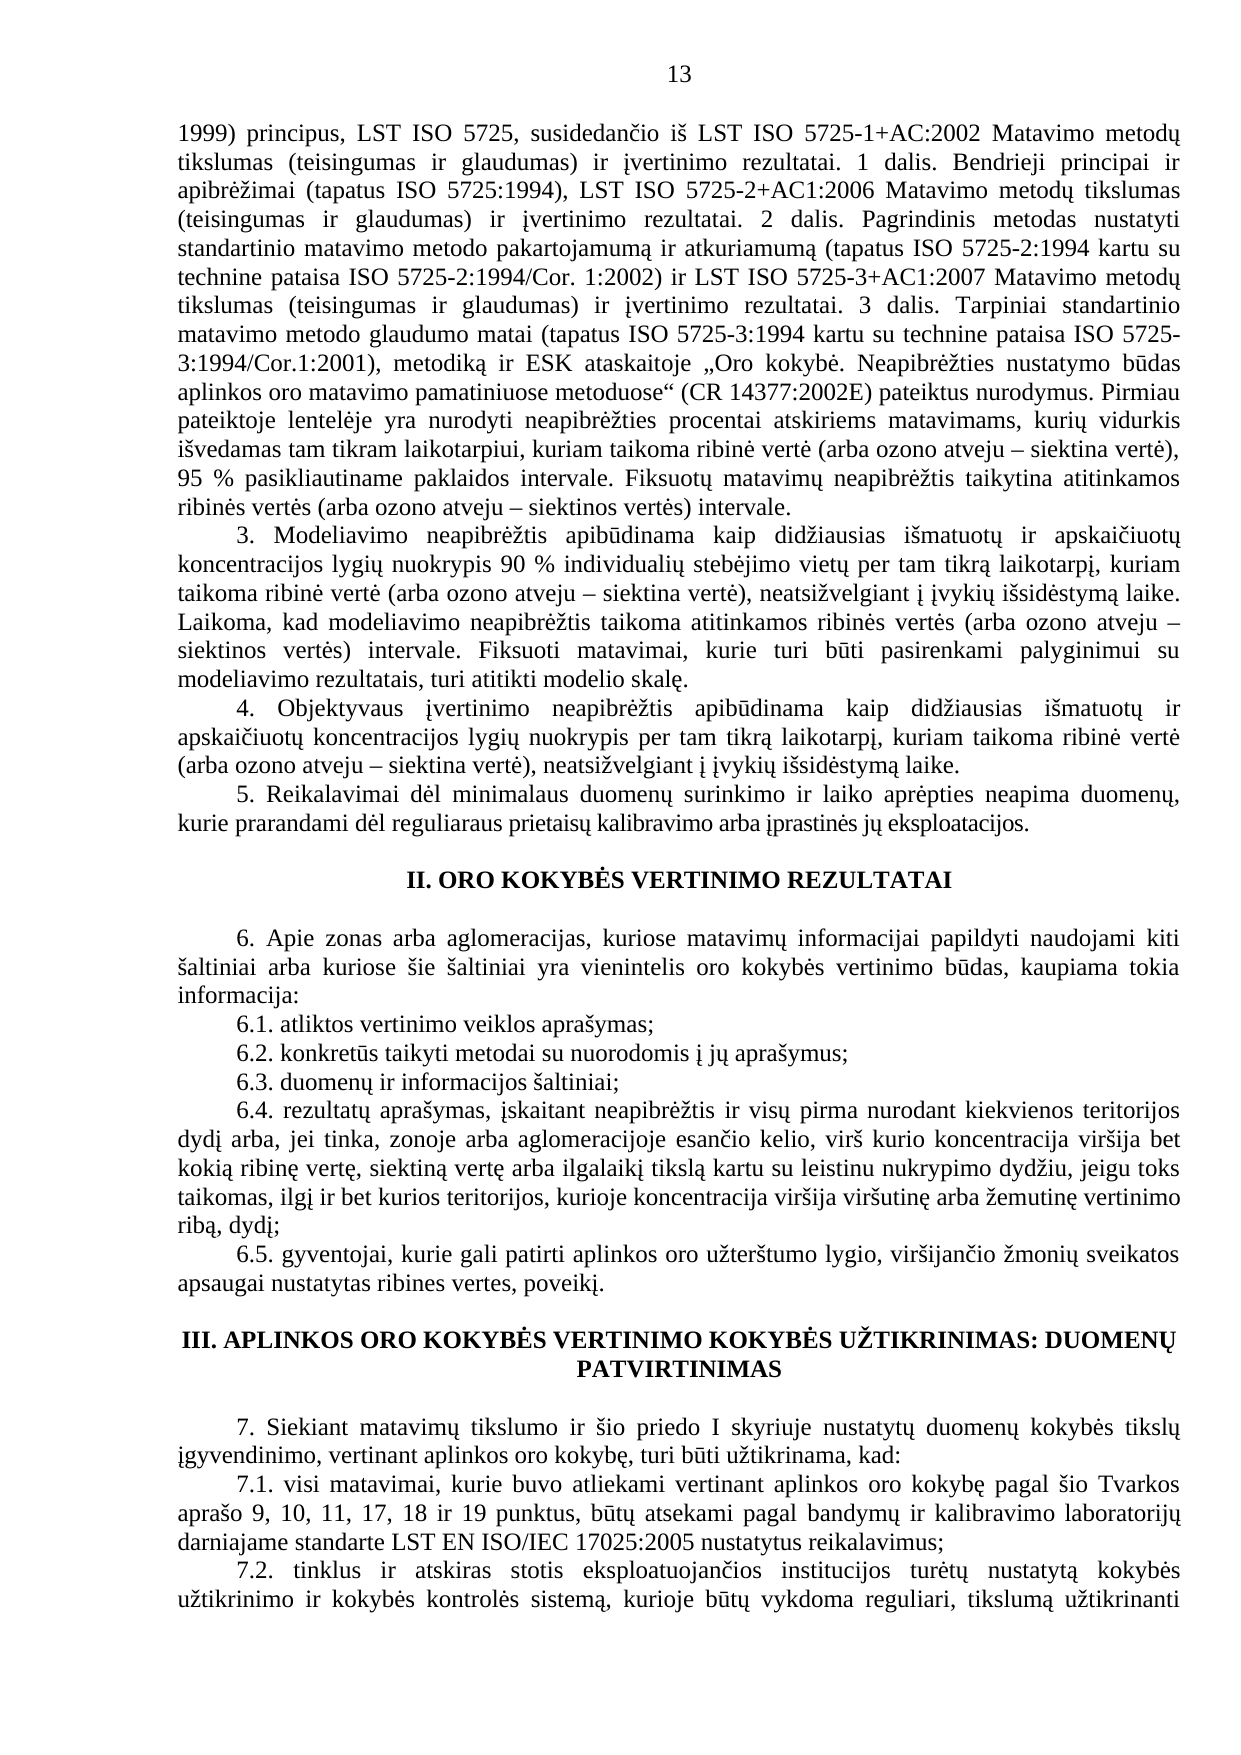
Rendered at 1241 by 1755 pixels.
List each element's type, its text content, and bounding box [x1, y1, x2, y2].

text 6.2. konkretūs taikyti metodai su nuorodomis į jų aprašymus; [177, 1038, 1181, 1067]
text 6.3. duomenų ir informacijos šaltiniai; [177, 1067, 1181, 1096]
subtitle II. Oro kokybės vertinimo rezultatai [177, 866, 1181, 894]
text 4. Objektyvaus įvertinimo neapibrėžtis apibūdinama kaip didžiausias išmatuotų ir apskaičiuotų koncentracijos lygių nuokrypis per tam tikrą laikotarpį, kuriam taikoma ribinė vertė (arba ozono atveju – siektina vertė), neatsižvelgiant į įvykių išsidėstymą laike. [177, 693, 1181, 779]
text 7.2. tinklus ir atskiras stotis eksploatuojančios institucijos turėtų nustatytą kokybės užtikrinimo ir kokybės kontrolės sistemą, kurioje būtų vykdoma reguliari, tikslumą užtikrinanti [177, 1556, 1181, 1613]
text 3. Modeliavimo neapibrėžtis apibūdinama kaip didžiausias išmatuotų ir apskaičiuotų koncentracijos lygių nuokrypis 90 % individualių stebėjimo vietų per tam tikrą laikotarpį, kuriam taikoma ribinė vertė (arba ozono atveju – siektina vertė), neatsižvelgiant į įvykių išsidėstymą laike. Laikoma, kad modeliavimo neapibrėžtis taikoma atitinkamos ribinės vertės (arba ozono atveju – siektinos vertės) intervale. Fiksuoti matavimai, kurie turi būti pasirenkami palyginimui su modeliavimo rezultatais, turi atitikti modelio skalę. [177, 521, 1181, 693]
text 6.5. gyventojai, kurie gali patirti aplinkos oro užterštumo lygio, viršijančio žmonių sveikatos apsaugai nustatytas ribines vertes, poveikį. [177, 1239, 1181, 1297]
text 7.1. visi matavimai, kurie buvo atliekami vertinant aplinkos oro kokybę pagal šio Tvarkos aprašo 9, 10, 11, 17, 18 ir 19 punktus, būtų atsekami pagal bandymų ir kalibravimo laboratorijų darniajame standarte LST EN ISO/IEC 17025:2005 nustatytus reikalavimus; [177, 1469, 1181, 1556]
text 6. Apie zonas arba aglomeracijas, kuriose matavimų informacijai papildyti naudojami kiti šaltiniai arba kuriose šie šaltiniai yra vienintelis oro kokybės vertinimo būdas, kaupiama tokia informacija: [177, 923, 1181, 1009]
text 7. Siekiant matavimų tikslumo ir šio priedo I skyriuje nustatytų duomenų kokybės tikslų įgyvendinimo, vertinant aplinkos oro kokybę, turi būti užtikrinama, kad: [177, 1412, 1181, 1469]
text 1999) principus, LST ISO 5725, susidedančio iš LST ISO 5725-1+AC:2002 Matavimo metodų tikslumas (teisingumas ir glaudumas) ir įvertinimo rezultatai. 1 dalis. Bendrieji principai ir apibrėžimai (tapatus ISO 5725:1994), LST ISO 5725-2+AC1:2006 Matavimo metodų tikslumas (teisingumas ir glaudumas) ir įvertinimo rezultatai. 2 dalis. Pagrindinis metodas nustatyti standartinio matavimo metodo pakartojamumą ir atkuriamumą (tapatus ISO 5725-2:1994 kartu su technine pataisa ISO 5725-2:1994/Cor. 1:2002) ir LST ISO 5725-3+AC1:2007 Matavimo metodų tikslumas (teisingumas ir glaudumas) ir įvertinimo rezultatai. 3 dalis. Tarpiniai standartinio matavimo metodo glaudumo matai (tapatus ISO 5725-3:1994 kartu su technine pataisa ISO 5725-3:1994/Cor.1:2001), metodiką ir ESK ataskaitoje „Oro kokybė. Neapibrėžties nustatymo būdas aplinkos oro matavimo pamatiniuose metoduose“ (CR 14377:2002E) pateiktus nurodymus. Pirmiau pateiktoje lentelėje yra nurodyti neapibrėžties procentai atskiriems matavimams, kurių vidurkis išvedamas tam tikram laikotarpiui, kuriam taikoma ribinė vertė (arba ozono atveju – siektina vertė), 95 % pasikliautiname paklaidos intervale. Fiksuotų matavimų neapibrėžtis taikytina atitinkamos ribinės vertės (arba ozono atveju – siektinos vertės) intervale. [177, 118, 1181, 521]
text III. Aplinkos oro kokybės vertinimo kokybės užtikrinimas: duomenų patvirtinimas [177, 1326, 1181, 1383]
text 6.4. rezultatų aprašymas, įskaitant neapibrėžtis ir visų pirma nurodant kiekvienos teritorijos dydį arba, jei tinka, zonoje arba aglomeracijoje esančio kelio, virš kurio koncentracija viršija bet kokią ribinę vertę, siektiną vertę arba ilgalaikį tikslą kartu su leistinu nukrypimo dydžiu, jeigu toks taikomas, ilgį ir bet kurios teritorijos, kurioje koncentracija viršija viršutinę arba žemutinę vertinimo ribą, dydį; [177, 1096, 1181, 1239]
text 6.1. atliktos vertinimo veiklos aprašymas; [177, 1009, 1181, 1038]
text 5. Reikalavimai dėl minimalaus duomenų surinkimo ir laiko aprėpties neapima duomenų, kurie prarandami dėl reguliaraus prietaisų kalibravimo arba įprastinės jų eksploatacijos. [177, 779, 1181, 837]
